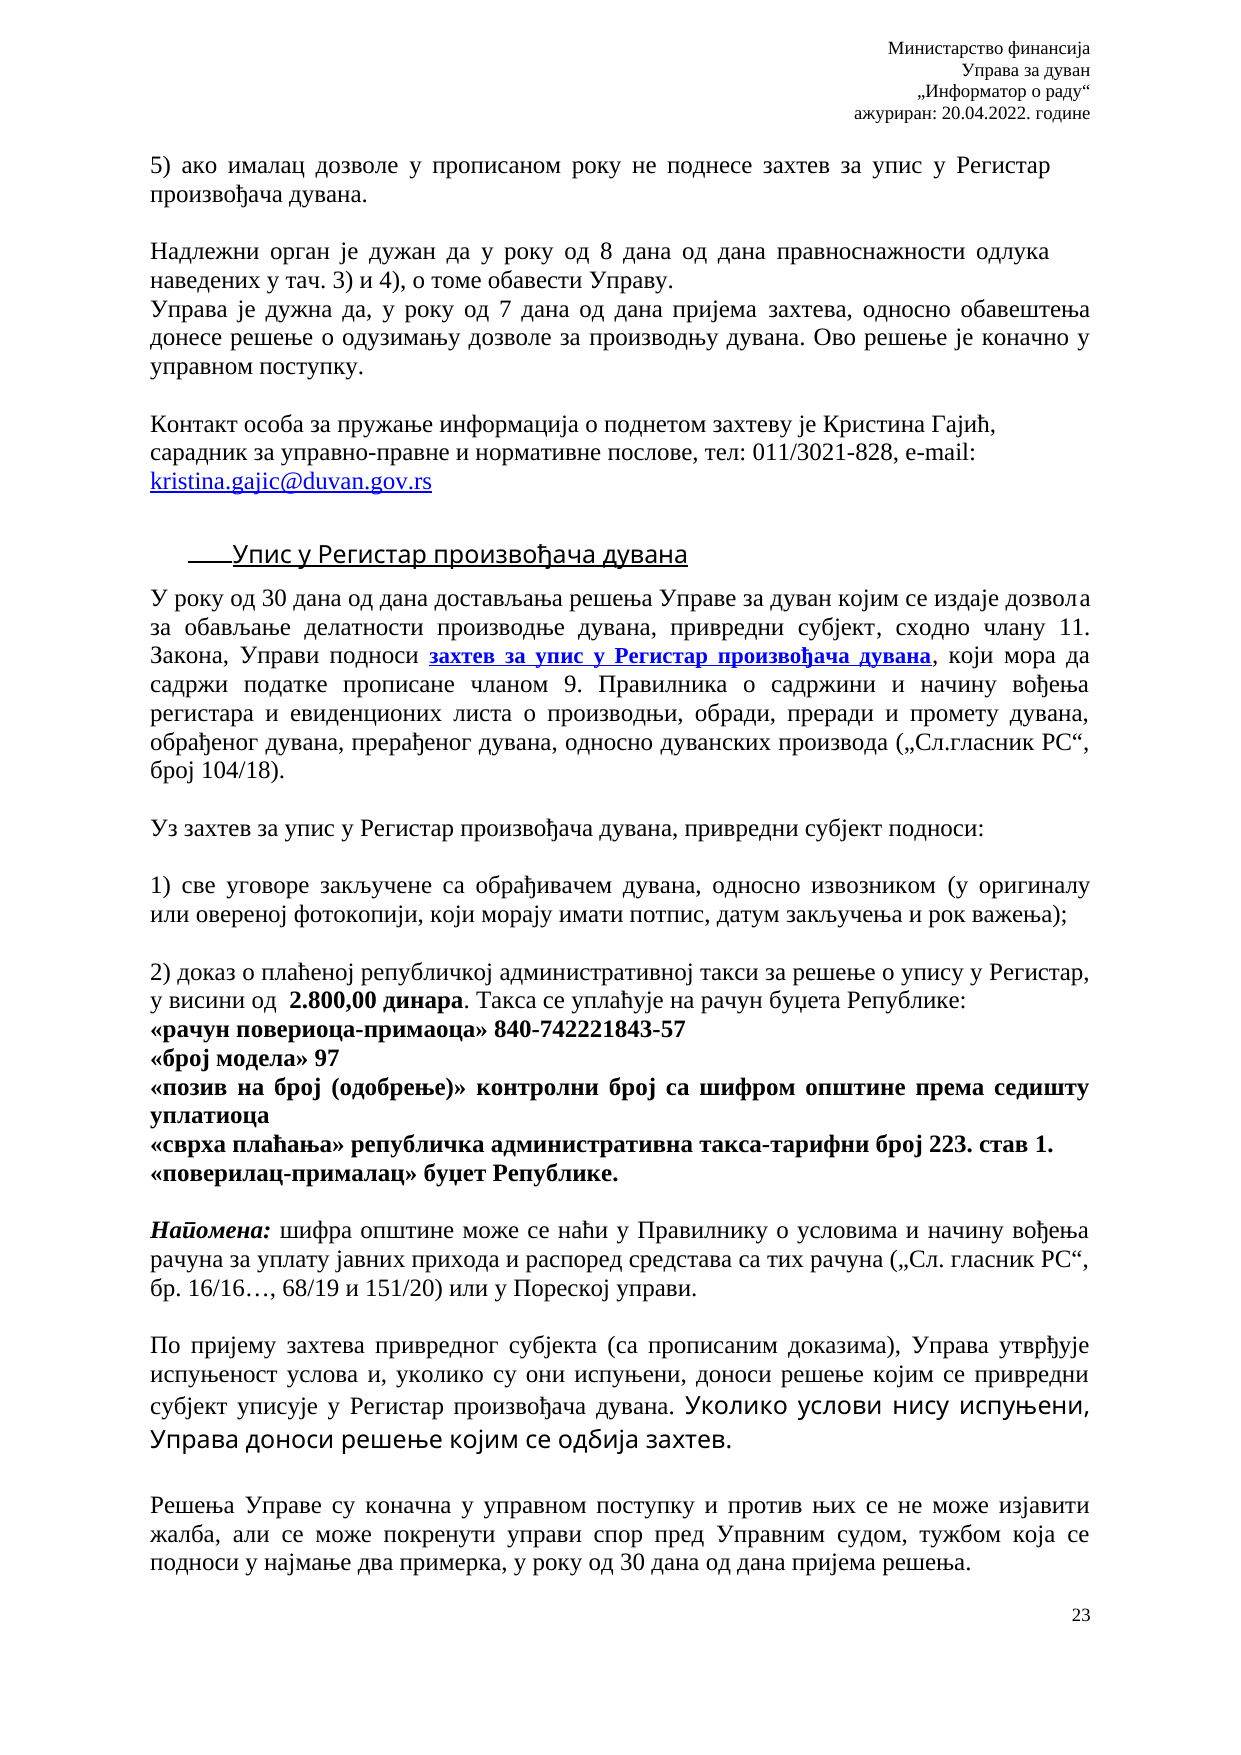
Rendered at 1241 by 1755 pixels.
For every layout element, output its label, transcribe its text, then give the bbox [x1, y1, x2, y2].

text 1) све уговоре закључене са обрађивачем дувана, односно извозником (у оригиналу или овереној фотокопији, који морају имати потпис, датум закључења и рок важења); [150, 870, 1090, 928]
text Уз захтев за упис у Регистар произвођача дувана, привредни субјект подноси: [150, 813, 1090, 842]
text «рачун повериоца-примаоца» 840-742221843-57 [150, 1014, 1090, 1043]
text Напомена: шифра општине може се наћи у Правилнику о условима и начину вођења рачуна за уплату јавних прихода и распоред средстава са тих рачуна („Сл. гласник РС“, бр. 16/16…, 68/19 и 151/20) или у Пореској управи. [150, 1215, 1090, 1302]
text «сврха плаћања» републичка административна такса-тарифни број 223. став 1. [150, 1129, 1090, 1158]
text Контакт особа за пружање информација о поднетом захтеву је Кристина Гајић, сарадник за управно-правне и нормативне послове, тел: 011/3021-828, е-mail: kristina.gajic@duvan.gov.rs [150, 409, 1090, 495]
text 5) ако ималац дозволе у прописаном року не поднесе захтев за упис у Регистар произвођача дувана. [150, 150, 1051, 207]
text 2) доказ о плаћеној републичкој административној такси за решење о упису у Регистар, у висини од 2.800,00 динара. Такса се уплаћује на рачун буџета Републике: [150, 957, 1090, 1014]
text По пријему захтева привредног субјекта (са прописаним доказима), Управа утврђује испуњеност услова и, уколико су они испуњени, доноси решење којим се привредни субјект уписује у Регистар произвођача дувана. Уколико услови нису испуњени, Управа доноси решење којим се одбија захтев. [150, 1330, 1090, 1456]
text У року од 30 дана од дана достављања решења Управе за дуван којим се издаје дозволa за обављање делатности производње дувана, привредни субјект, сходно члану 11. Закона, Управи подноси захтев за упис у Регистар произвођача дувана, који мора да садржи податке прописане чланом 9. Правилника о садржини и начину вођења регистара и евиденционих листа о производњи, обради, преради и промету дувана, обрађеног дувана, прерађеног дувана, односно дуванских производа („Сл.гласник РС“, број 104/18). [150, 583, 1090, 784]
text «поверилац-прималац» буџет Републике. [150, 1158, 1090, 1187]
text Решења Управе су коначна у управном поступку и против њих се не може изјавити жалба, али се може покренути управи спор пред Управним судом, тужбом која се подноси у најмање два примерка, у року од 30 дана од дана пријема решења. [150, 1490, 1090, 1576]
text «позив на број (одобрење)» контролни број са шифром општине према седишту уплатиоца [150, 1072, 1090, 1129]
subtitle Упис у Регистар произвођача дувана [187, 536, 1090, 570]
text Надлежни орган је дужан да у року од 8 дана од дана правноснажности одлука наведених у тач. 3) и 4), о томе обавести Управу. [150, 236, 1051, 294]
text «број модела» 97 [150, 1043, 1090, 1072]
text Управа је дужна да, у року од 7 дана од дана пријема захтева, односно обавештења донесе решење о одузимању дозволе за производњу дувана. Ово решење је коначно у управном поступку. [150, 294, 1090, 380]
